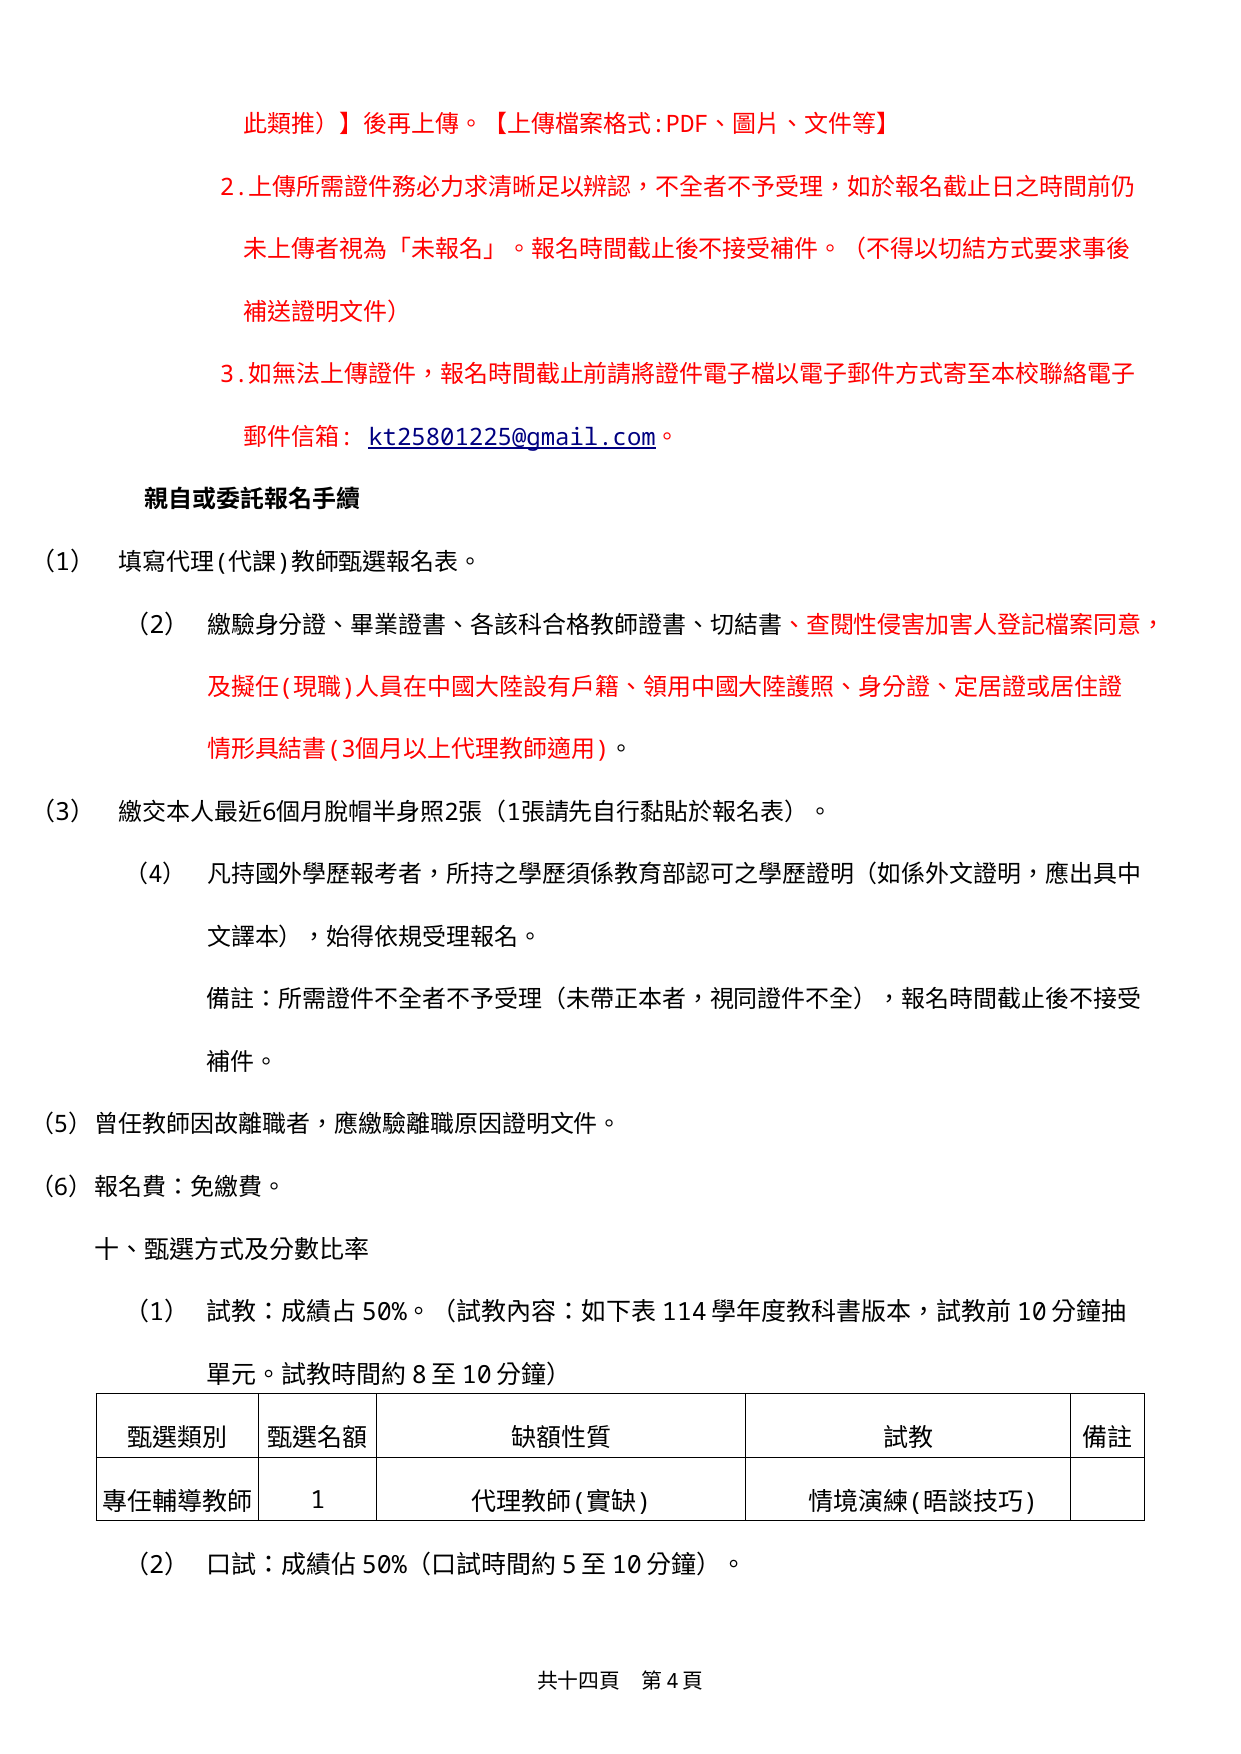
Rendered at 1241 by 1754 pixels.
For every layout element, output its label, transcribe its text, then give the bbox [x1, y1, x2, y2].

text 親自或委託報名手續 [144, 456, 1146, 518]
list 報名費：免繳費。 [30, 1143, 1146, 1206]
table_header 甄選名額 [259, 1394, 376, 1457]
table_header 備註 [1071, 1394, 1144, 1457]
list 繳驗身分證、畢業證書、各該科合格教師證書、切結書、查閱性侵害加害人登記檔案同意，及擬任(現職)人員在中國大陸設有戶籍、領用中國大陸護照、身分證、定居證或居住證情形具結書(3個月以上代理教師適用)。 [124, 581, 1146, 768]
text 十、甄選方式及分數比率 [94, 1206, 1146, 1268]
table_header 甄選類別 [97, 1394, 258, 1457]
list 試教：成績占50%。（試教內容：如下表114學年度教科書版本，試教前10分鐘抽單元。試教時間約8至10分鐘） [124, 1268, 1146, 1393]
table_header 缺額性質 [377, 1394, 745, 1457]
table_cell 情境演練(晤談技巧) [746, 1458, 1070, 1520]
text 備註：所需證件不全者不予受理（未帶正本者，視同證件不全），報名時間截止後不接受補件。 [207, 956, 1146, 1081]
text 3.如無法上傳證件，報名時間截止前請將證件電子檔以電子郵件方式寄至本校聯絡電子郵件信箱: kt25801225@gmail.com。 [219, 331, 1146, 456]
list 填寫代理(代課)教師甄選報名表。 [30, 518, 1146, 581]
text 此類推）】後再上傳。【上傳檔案格式:PDF、圖片、文件等】 [124, 81, 1146, 143]
table_header 試教 [746, 1394, 1070, 1457]
text 2.上傳所需證件務必力求清晰足以辨認，不全者不予受理，如於報名截止日之時間前仍未上傳者視為「未報名」。報名時間截止後不接受補件。（不得以切結方式要求事後補送證明文件） [219, 143, 1146, 331]
table_cell 代理教師(實缺) [377, 1458, 745, 1520]
list 口試：成績佔50%（口試時間約5至10分鐘）。 [124, 1521, 1146, 1584]
list 繳交本人最近6個月脫帽半身照2張（1張請先自行黏貼於報名表）。 [30, 768, 1146, 831]
table_cell 專任輔導教師 [97, 1458, 258, 1520]
list 凡持國外學歷報考者，所持之學歷須係教育部認可之學歷證明（如係外文證明，應出具中文譯本），始得依規受理報名。 [124, 831, 1146, 956]
list 曾任教師因故離職者，應繳驗離職原因證明文件。 [30, 1081, 1146, 1143]
table_cell 1 [259, 1458, 376, 1520]
table_cell [1071, 1458, 1144, 1520]
